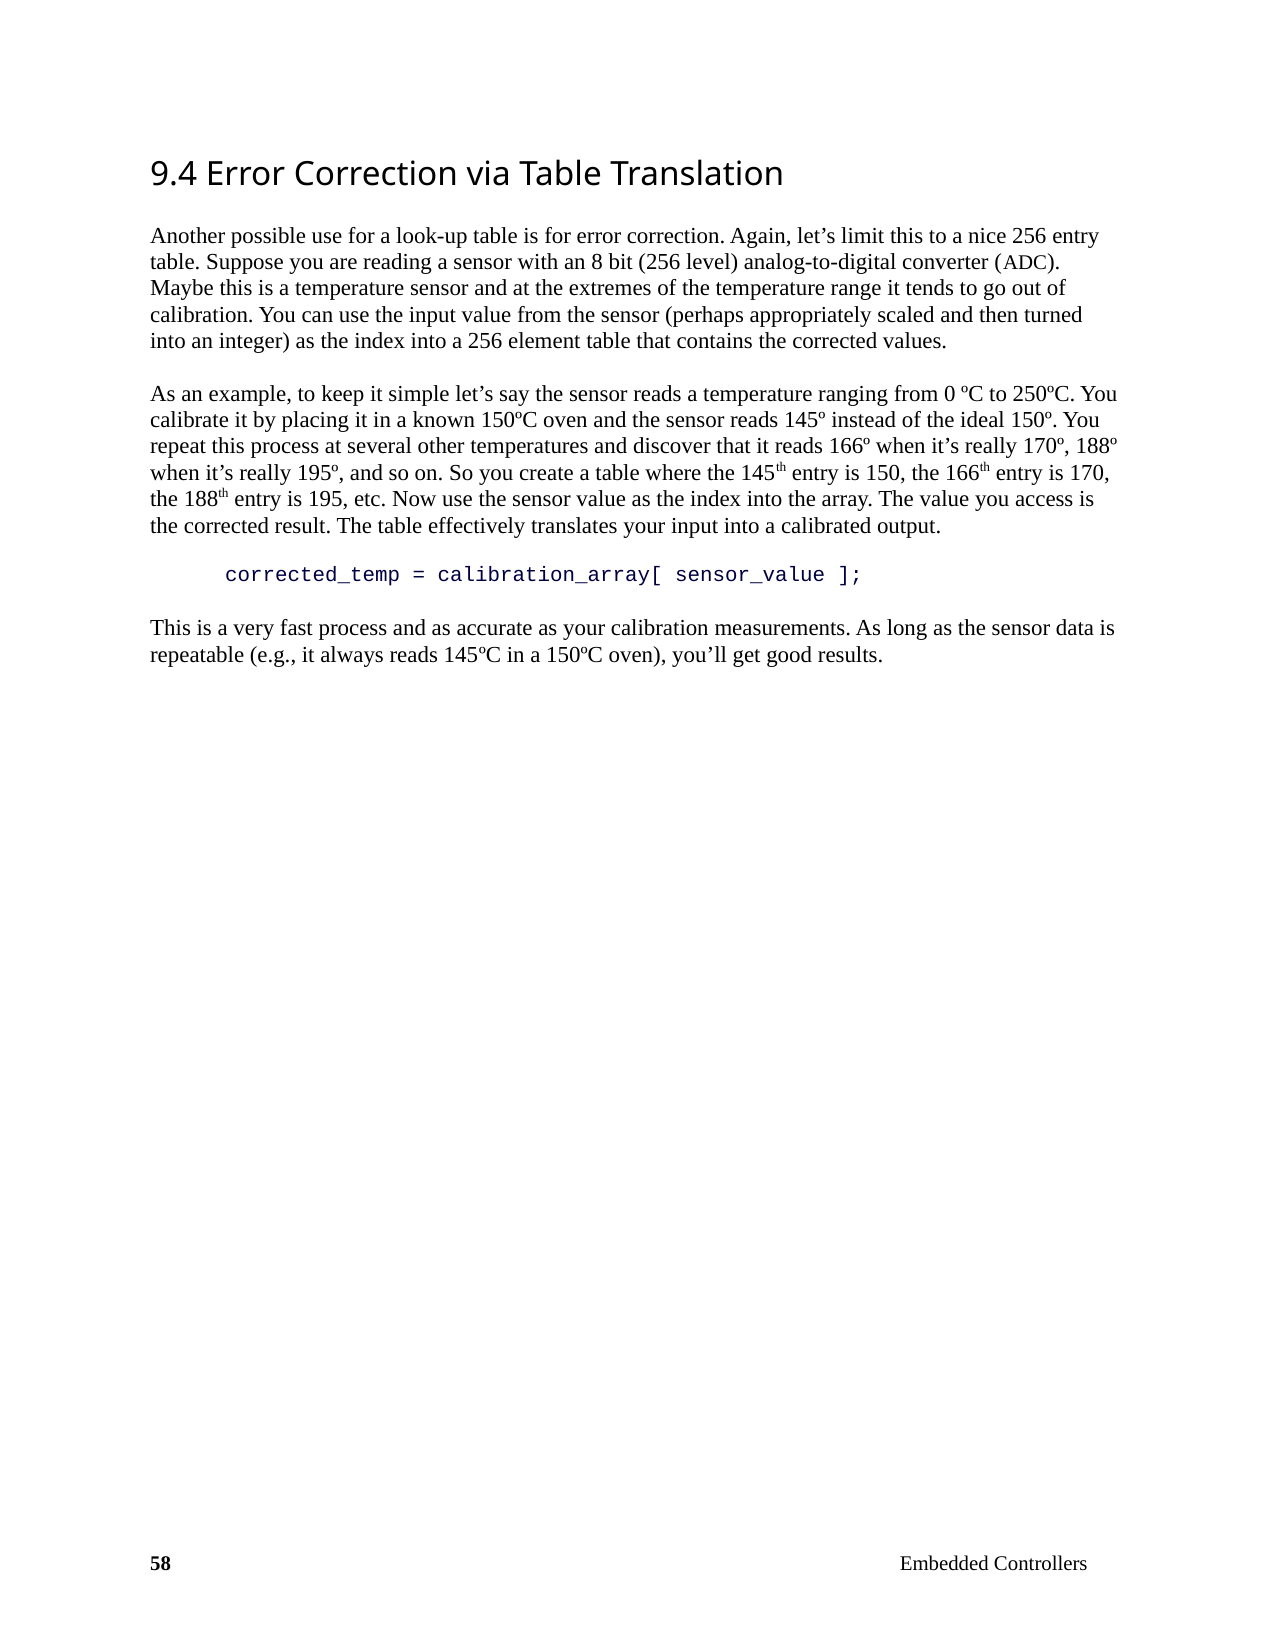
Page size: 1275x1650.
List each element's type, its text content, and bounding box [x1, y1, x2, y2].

text This is a very fast process and as accurate as your calibration measurements. As long as the sensor data is repeatable (e.g., it always reads 145ºC in a 150ºC oven), you’ll get good results. [150, 614, 1125, 667]
text corrected_temp = calibration_array[ sensor_value ]; [225, 564, 1125, 588]
subtitle 9.4 Error Correction via Table Translation [150, 150, 1125, 195]
text As an example, to keep it simple let’s say the sensor reads a temperature ranging from 0 ºC to 250ºC. You calibrate it by placing it in a known 150ºC oven and the sensor reads 145º instead of the ideal 150º. You repeat this process at several other temperatures and discover that it reads 166º when it’s really 170º, 188º when it’s really 195º, and so on. So you create a table where the 145th entry is 150, the 166th entry is 170, the 188th entry is 195, etc. Now use the sensor value as the index into the array. The value you access is the corrected result. The table effectively translates your input into a calibrated output. [150, 380, 1125, 538]
text Another possible use for a look-up table is for error correction. Again, let’s limit this to a nice 256 entry table. Suppose you are reading a sensor with an 8 bit (256 level) analog-to-digital converter (ADC). Maybe this is a temperature sensor and at the extremes of the temperature range it tends to go out of calibration. You can use the input value from the sensor (perhaps appropriately scaled and then turned into an integer) as the index into a 256 element table that contains the corrected values. [150, 222, 1125, 353]
